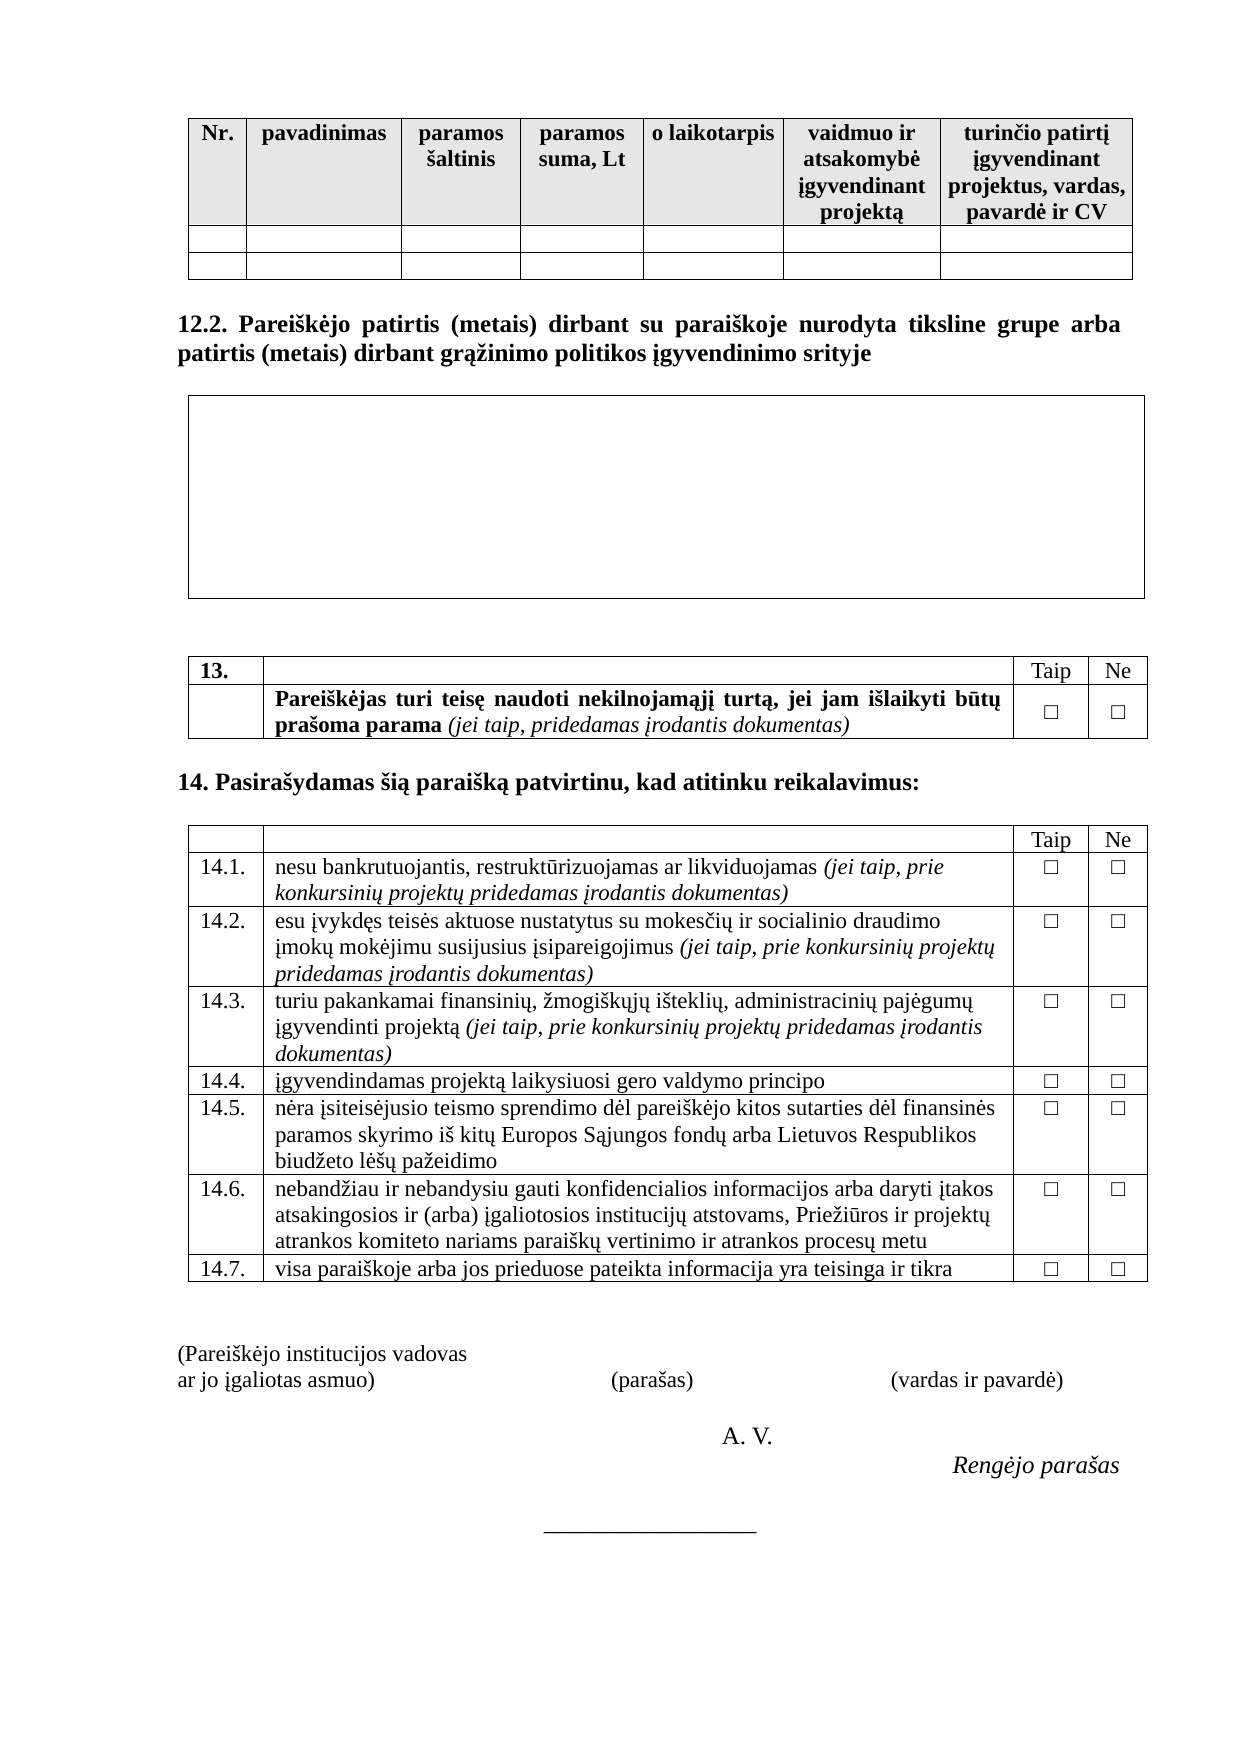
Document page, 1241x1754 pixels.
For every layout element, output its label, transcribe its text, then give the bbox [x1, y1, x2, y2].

table_cell nesu bankrutuojantis, restruktūrizuojamas ar likviduojamas (jei taip, prie konkursinių projektų pridedamas įrodantis dokumentas) [264, 853, 1013, 906]
table_header turinčio patirtį įgyvendinant projektus, vardas, pavardė ir CV [941, 119, 1132, 224]
table_cell □[] [1089, 1095, 1147, 1173]
table_cell □[] [1089, 1067, 1147, 1093]
table_header Taip [1014, 657, 1088, 684]
table_cell [402, 253, 520, 279]
table_cell [941, 226, 1132, 252]
table_cell □[] [1089, 685, 1147, 737]
text ar jo įgaliotas asmuo) (parašas) (vardas ir pavardė) [177, 1366, 1122, 1392]
table_header [189, 396, 1144, 598]
table_cell turiu pakankamai finansinių, žmogiškųjų išteklių, administracinių pajėgumų įgyvendinti projektą (jei taip, prie konkursinių projektų pridedamas įrodantis dokumentas) [264, 987, 1013, 1066]
table_cell [247, 253, 401, 279]
table_header o laikotarpis [644, 119, 783, 224]
table_header [264, 657, 1013, 684]
table_cell [644, 253, 783, 279]
text (Pareiškėjo institucijos vadovas [177, 1339, 1122, 1366]
table_cell nebandžiau ir nebandysiu gauti konfidencialios informacijos arba daryti įtakos atsakingosios ir (arba) įgaliotosios institucijų atstovams, Priežiūros ir projektų atrankos komiteto nariams paraiškų vertinimo ir atrankos procesų metu [264, 1175, 1013, 1254]
table_cell 14.5. [189, 1095, 263, 1173]
table_cell □[] [1014, 853, 1088, 906]
table_cell □[] [1089, 987, 1147, 1066]
table_header Ne [1089, 826, 1147, 852]
table_cell [784, 253, 940, 279]
table_header Taip [1014, 826, 1088, 852]
table_header 13. [189, 657, 263, 684]
table_header Ne [1089, 657, 1147, 684]
table_cell □[] [1014, 987, 1088, 1066]
table_cell 14.4. [189, 1067, 263, 1093]
table_cell □[] [1014, 1255, 1088, 1281]
table_cell [521, 253, 643, 279]
table_header vaidmuo ir atsakomybė įgyvendinant projektą [784, 119, 940, 224]
table_cell □[] [1014, 685, 1088, 737]
table_cell [402, 226, 520, 252]
table_cell □[] [1089, 1175, 1147, 1254]
table_cell įgyvendindamas projektą laikysiuosi gero valdymo principo [264, 1067, 1013, 1093]
table_cell [784, 226, 940, 252]
table_cell [189, 226, 246, 252]
table_header [189, 826, 263, 852]
table_cell [941, 253, 1132, 279]
table_header pavadinimas [247, 119, 401, 224]
table_cell 14.1. [189, 853, 263, 906]
table_cell 14.2. [189, 907, 263, 986]
table_cell 14.3. [189, 987, 263, 1066]
text _________________ [177, 1507, 1122, 1536]
table_header [264, 826, 1013, 852]
text Rengėjo parašas [177, 1450, 1122, 1478]
table_cell nėra įsiteisėjusio teismo sprendimo dėl pareiškėjo kitos sutarties dėl finansinės paramos skyrimo iš kitų Europos Sąjungos fondų arba Lietuvos Respublikos biudžeto lėšų pažeidimo [264, 1095, 1013, 1173]
table_cell 14.7. [189, 1255, 263, 1281]
table_cell [644, 226, 783, 252]
table_cell [189, 253, 246, 279]
table_cell □[] [1089, 853, 1147, 906]
table_cell [189, 685, 263, 737]
table_cell □[] [1014, 1175, 1088, 1254]
table_cell □[] [1089, 907, 1147, 986]
text A. V. [177, 1421, 1122, 1450]
table_cell [521, 226, 643, 252]
table_cell □[] [1089, 1255, 1147, 1281]
text 12.2. Pareiškėjo patirtis (metais) dirbant su paraiškoje nurodyta tiksline grupe arba patirtis (metais) dirbant grąžinimo politikos įgyvendinimo srityje [177, 309, 1122, 367]
table_header paramos šaltinis [402, 119, 520, 224]
table_header Nr. [189, 119, 246, 224]
table_cell 14.6. [189, 1175, 263, 1254]
table_cell Pareiškėjas turi teisę naudoti nekilnojamąjį turtą, jei jam išlaikyti būtų prašoma parama (jei taip, pridedamas įrodantis dokumentas) [264, 685, 1013, 737]
table_cell □[] [1014, 1067, 1088, 1093]
table_cell visa paraiškoje arba jos prieduose pateikta informacija yra teisinga ir tikra [264, 1255, 1013, 1281]
table_cell □[] [1014, 907, 1088, 986]
text 14. Pasirašydamas šią paraišką patvirtinu, kad atitinku reikalavimus: [177, 767, 1122, 796]
table_cell [247, 226, 401, 252]
table_header paramos suma, Lt [521, 119, 643, 224]
table_cell esu įvykdęs teisės aktuose nustatytus su mokesčių ir socialinio draudimo įmokų mokėjimu susijusius įsipareigojimus (jei taip, prie konkursinių projektų pridedamas įrodantis dokumentas) [264, 907, 1013, 986]
table_cell □[] [1014, 1095, 1088, 1173]
